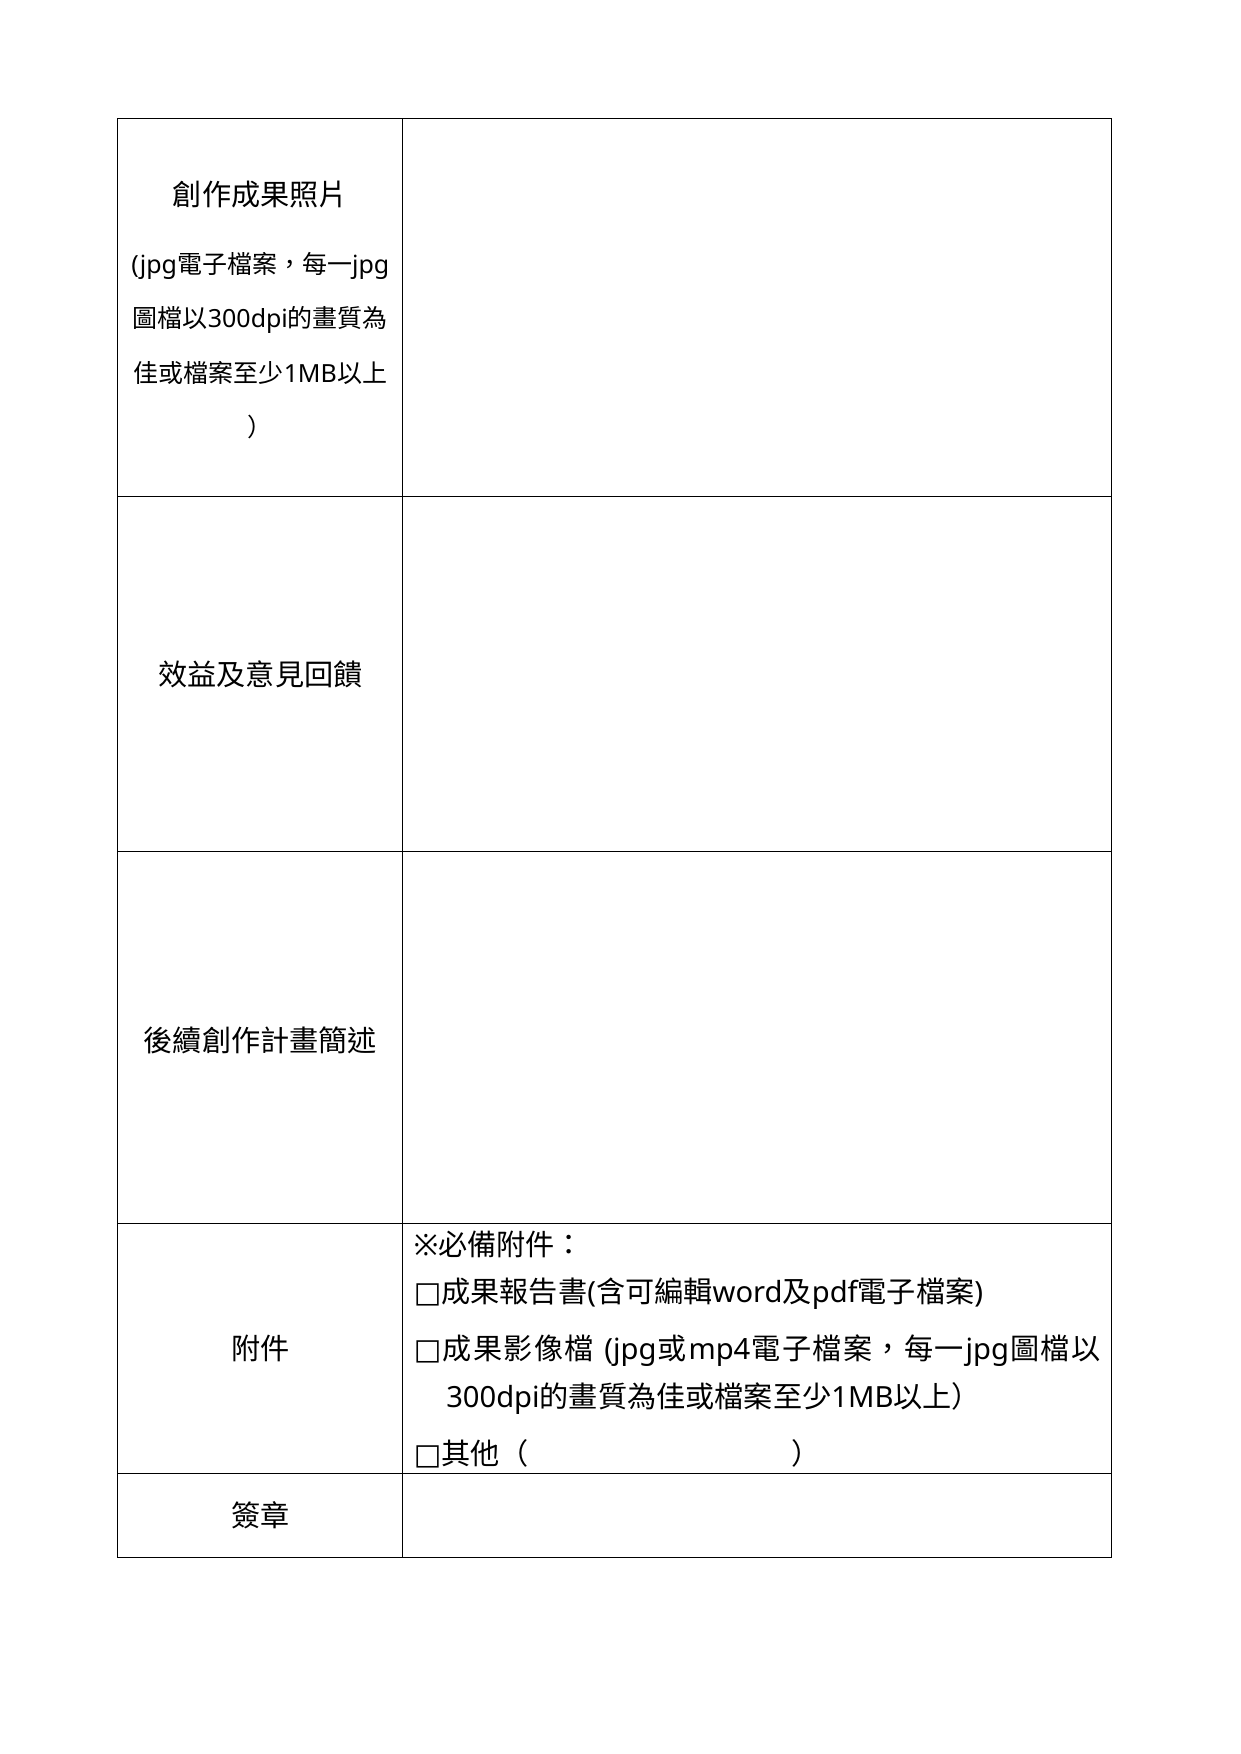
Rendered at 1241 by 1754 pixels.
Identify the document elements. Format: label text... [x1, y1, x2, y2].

table_cell 簽章 [118, 1474, 402, 1557]
table_cell ※必備附件： □成果報告書(含可編輯word及pdf電子檔案) □成果影像檔 (jpg或mp4電子檔案，每一jpg圖檔以300dpi的畫質為佳或檔案至少1MB以上） □其他（ ） [403, 1224, 1111, 1473]
table_cell [403, 119, 1111, 496]
table_cell 後續創作計畫簡述 [118, 852, 402, 1223]
table_cell [403, 1474, 1111, 1557]
table_cell [403, 497, 1111, 851]
table_cell 創作成果照片 (jpg電子檔案，每一jpg圖檔以300dpi的畫質為佳或檔案至少1MB以上） [118, 119, 402, 496]
table_cell 效益及意見回饋 [118, 497, 402, 851]
table_cell [403, 852, 1111, 1223]
table_cell 附件 [118, 1224, 402, 1473]
